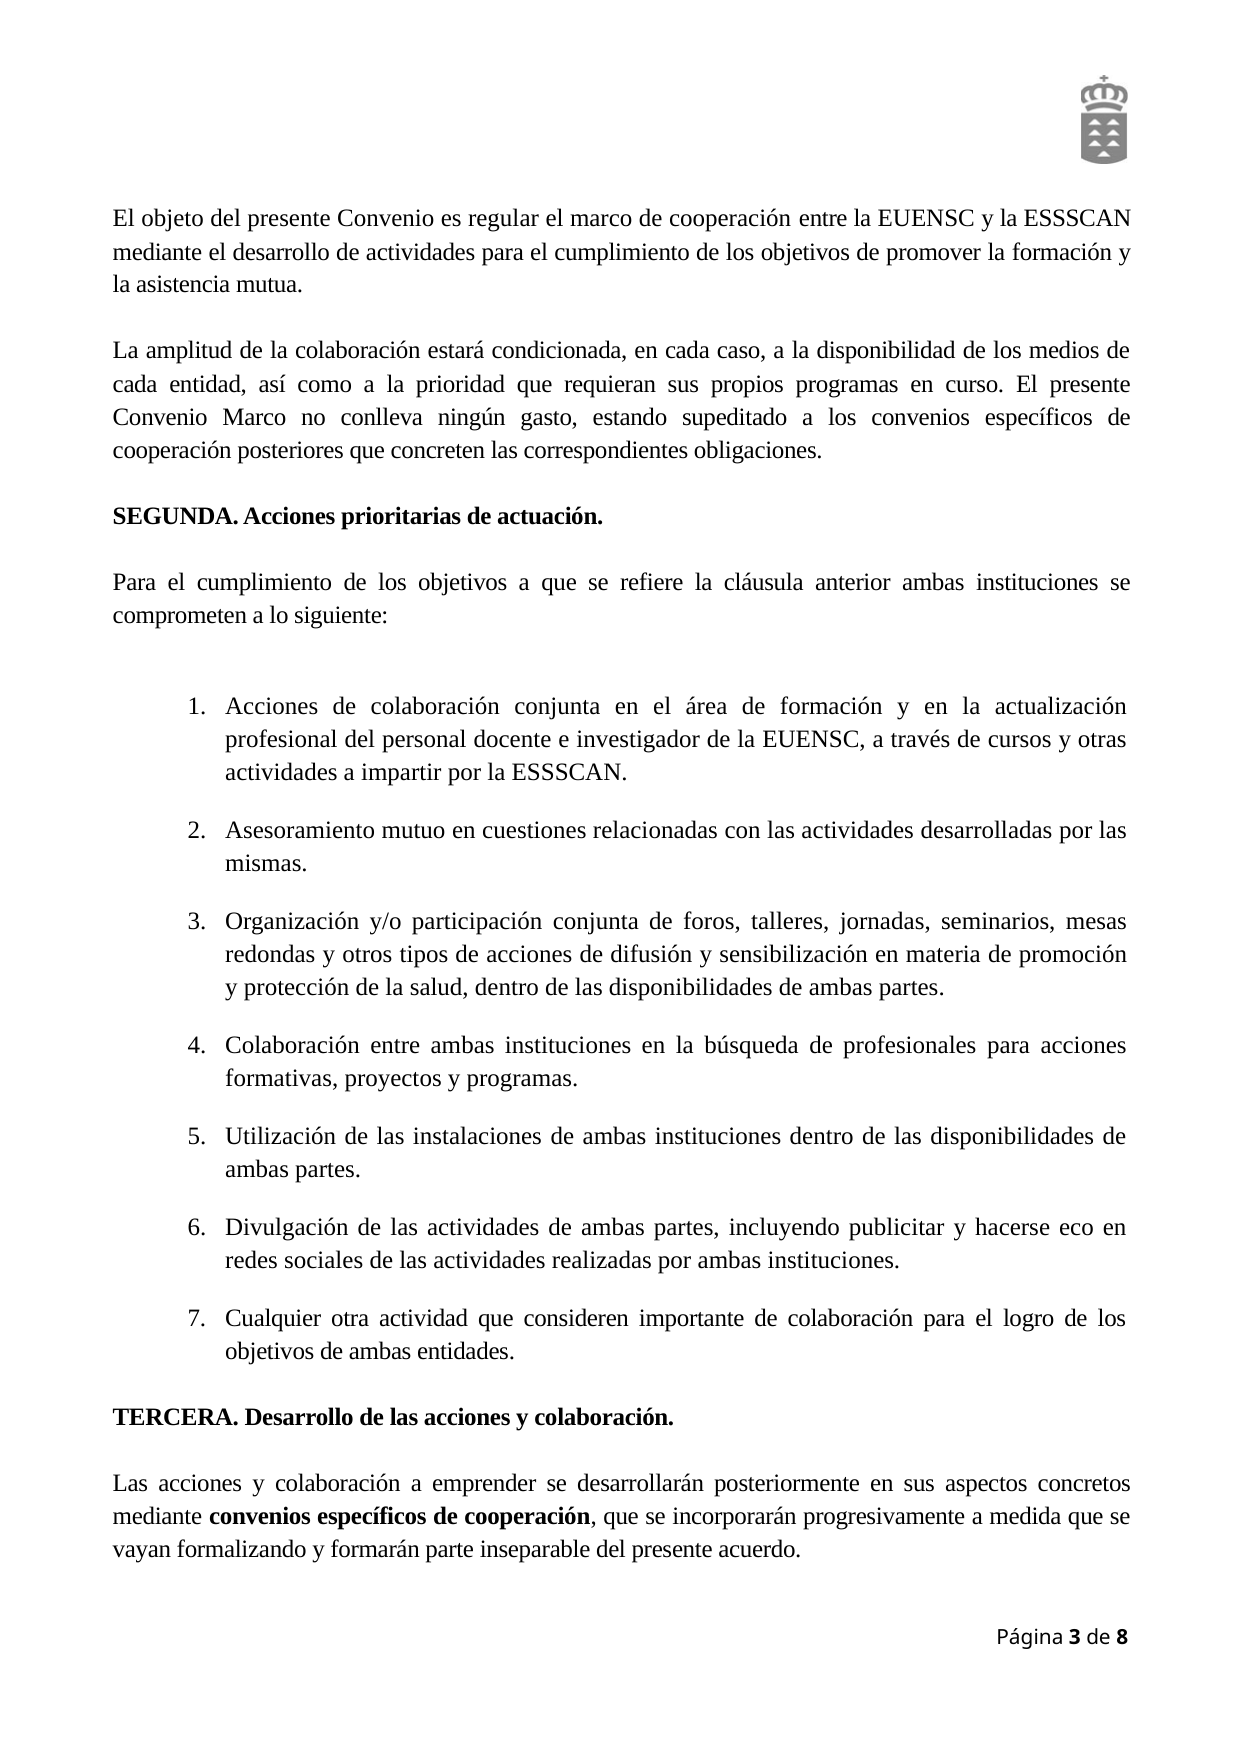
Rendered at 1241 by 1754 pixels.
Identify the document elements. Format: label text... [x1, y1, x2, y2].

list Colaboración entre ambas instituciones en la búsqueda de profesionales para acciones formativas, proyectos y programas. [187, 1030, 1128, 1092]
list Divulgación de las actividades de ambas partes, incluyendo publicitar y hacerse eco en redes sociales de las actividades realizadas por ambas instituciones. [187, 1212, 1128, 1274]
text SEGUNDA. Acciones prioritarias de actuación. [112, 501, 1131, 529]
list Acciones de colaboración conjunta en el área de formación y en la actualización profesional del personal docente e investigador de la EUENSC, a través de cursos y otras actividades a impartir por la ESSSCAN. [187, 691, 1128, 786]
list Cualquier otra actividad que consideren importante de colaboración para el logro de los objetivos de ambas entidades. [187, 1303, 1128, 1365]
list Utilización de las instalaciones de ambas instituciones dentro de las disponibilidades de ambas partes. [187, 1121, 1128, 1183]
text El objeto del presente Convenio es regular el marco de cooperación entre la EUENSC y la ESSSCAN mediante el desarrollo de actividades para el cumplimiento de los objetivos de promover la formación y la asistencia mutua. [112, 203, 1131, 298]
text TERCERA. Desarrollo de las acciones y colaboración. [112, 1402, 1131, 1431]
text La amplitud de la colaboración estará condicionada, en cada caso, a la disponibilidad de los medios de cada entidad, así como a la prioridad que requieran sus propios programas en curso. El presente Convenio Marco no conlleva ningún gasto, estando supeditado a los convenios específicos de cooperación posteriores que concreten las correspondientes obligaciones. [112, 336, 1131, 463]
list Asesoramiento mutuo en cuestiones relacionadas con las actividades desarrolladas por las mismas. [187, 815, 1128, 877]
text Para el cumplimiento de los objetivos a que se refiere la cláusula anterior ambas instituciones se comprometen a lo siguiente: [112, 567, 1131, 628]
list Organización y/o participación conjunta de foros, talleres, jornadas, seminarios, mesas redondas y otros tipos de acciones de difusión y sensibilización en materia de promoción y protección de la salud, dentro de las disponibilidades de ambas partes. [187, 906, 1128, 1001]
picture [1081, 75, 1128, 164]
text Las acciones y colaboración a emprender se desarrollarán posteriormente en sus aspectos concretos mediante convenios específicos de cooperación, que se incorporarán progresivamente a medida que se vayan formalizando y formarán parte inseparable del presente acuerdo. [112, 1468, 1131, 1563]
